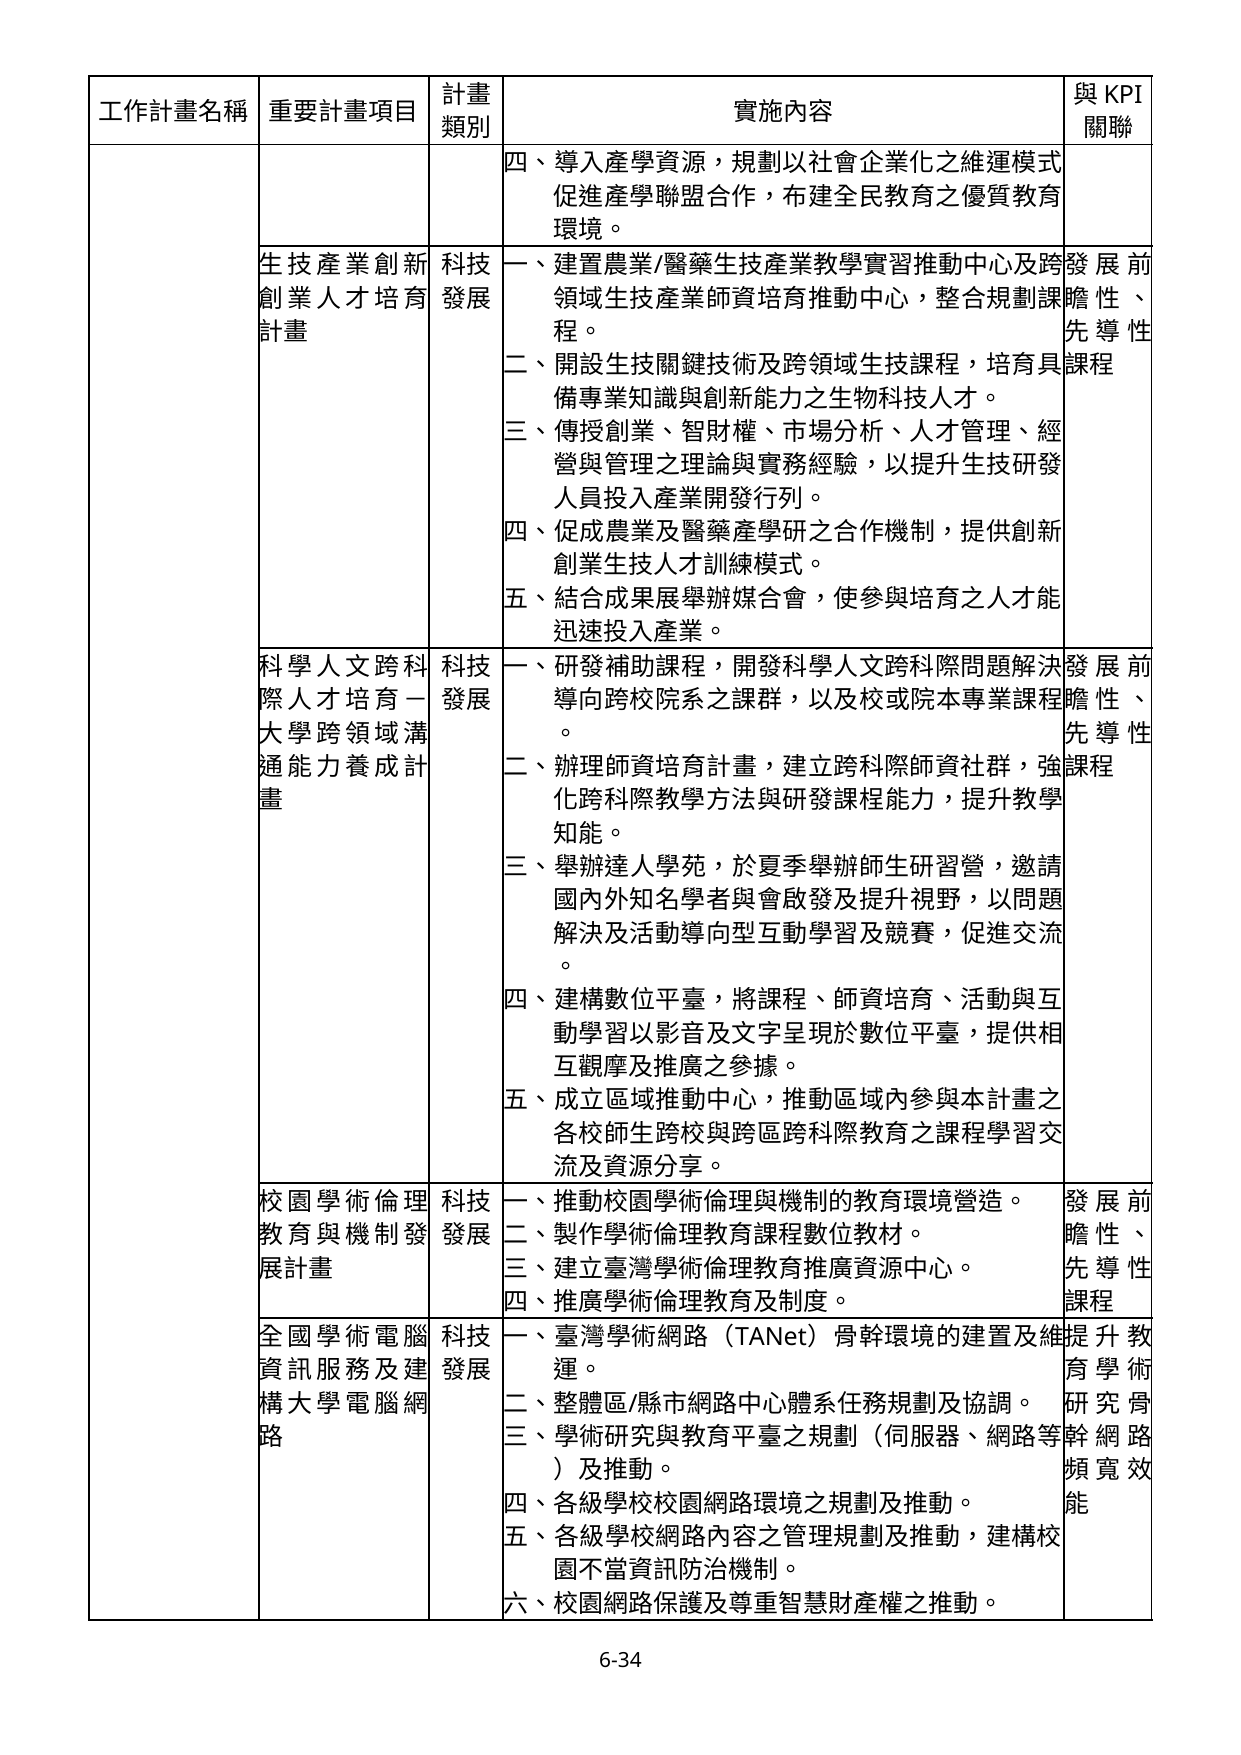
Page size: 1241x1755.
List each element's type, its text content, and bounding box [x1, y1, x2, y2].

table_cell 科技發展 [430, 1184, 502, 1317]
table_cell 一、建置農業/醫藥生技產業教學實習推動中心及跨領域生技產業師資培育推動中心，整合規劃課程。 二、開設生技關鍵技術及跨領域生技課程，培育具備專業知識與創新能力之生物科技人才。 三、傳授創業、智財權、市場分析、人才管理、經營與管理之理論與實務經驗，以提升生技研發人員投入產業開發行列。 四、促成農業及醫藥產學研之合作機制，提供創新創業生技人才訓練模式。 五、結合成果展舉辦媒合會，使參與培育之人才能迅速投入產業。 [504, 247, 1063, 647]
table_cell 科技發展 [430, 247, 502, 647]
table_cell 四、導入產學資源，規劃以社會企業化之維運模式促進產學聯盟合作，布建全民教育之優質教育環境。 [504, 145, 1063, 245]
table_cell 發展前瞻性、先導性課程 [1065, 649, 1151, 1182]
table_cell 提升教育學術研究骨幹網路頻寬效能 [1065, 1319, 1151, 1619]
table_header 重要計畫項目 [260, 77, 428, 143]
table_cell 科學人文跨科際人才培育－大學跨領域溝通能力養成計畫 [260, 649, 428, 1182]
table_cell 發展前瞻性、先導性課程 [1065, 1184, 1151, 1317]
table_cell 科技發展 [430, 1319, 502, 1619]
table_header 與KPI關聯 [1065, 77, 1151, 143]
table_cell 發展前瞻性、先導性課程 [1065, 247, 1151, 647]
table_header 工作計畫名稱 [90, 77, 258, 143]
table_cell 生技產業創新創業人才培育計畫 [260, 247, 428, 647]
table_cell [430, 145, 502, 245]
table_cell [1065, 145, 1151, 245]
table_cell 全國學術電腦資訊服務及建構大學電腦網路 [260, 1319, 428, 1619]
table_cell 一、推動校園學術倫理與機制的教育環境營造。 二、製作學術倫理教育課程數位教材。 三、建立臺灣學術倫理教育推廣資源中心。 四、推廣學術倫理教育及制度。 [504, 1184, 1063, 1317]
table_header 計畫類別 [430, 77, 502, 143]
table_cell [90, 145, 258, 1619]
table_cell 科技發展 [430, 649, 502, 1182]
table_header 實施內容 [504, 77, 1063, 143]
table_cell [260, 145, 428, 245]
table_cell 一、臺灣學術網路（TANet）骨幹環境的建置及維運。 二、整體區/縣市網路中心體系任務規劃及協調。 三、學術研究與教育平臺之規劃（伺服器、網路等）及推動。 四、各級學校校園網路環境之規劃及推動。 五、各級學校網路內容之管理規劃及推動，建構校園不當資訊防治機制。 六、校園網路保護及尊重智慧財產權之推動。 [504, 1319, 1063, 1619]
table_cell 校園學術倫理教育與機制發展計畫 [260, 1184, 428, 1317]
table_cell 一、研發補助課程，開發科學人文跨科際問題解決導向跨校院系之課群，以及校或院本專業課程。 二、辦理師資培育計畫，建立跨科際師資社群，強化跨科際教學方法與研發課桯能力，提升教學知能。 三、舉辦達人學苑，於夏季舉辦師生研習營，邀請國內外知名學者與會啟發及提升視野，以問題解決及活動導向型互動學習及競賽，促進交流。 四、建構數位平臺，將課程、師資培育、活動與互動學習以影音及文字呈現於數位平臺，提供相互觀摩及推廣之參據。 五、成立區域推動中心，推動區域內參與本計畫之各校師生跨校與跨區跨科際教育之課程學習交流及資源分享。 [504, 649, 1063, 1182]
